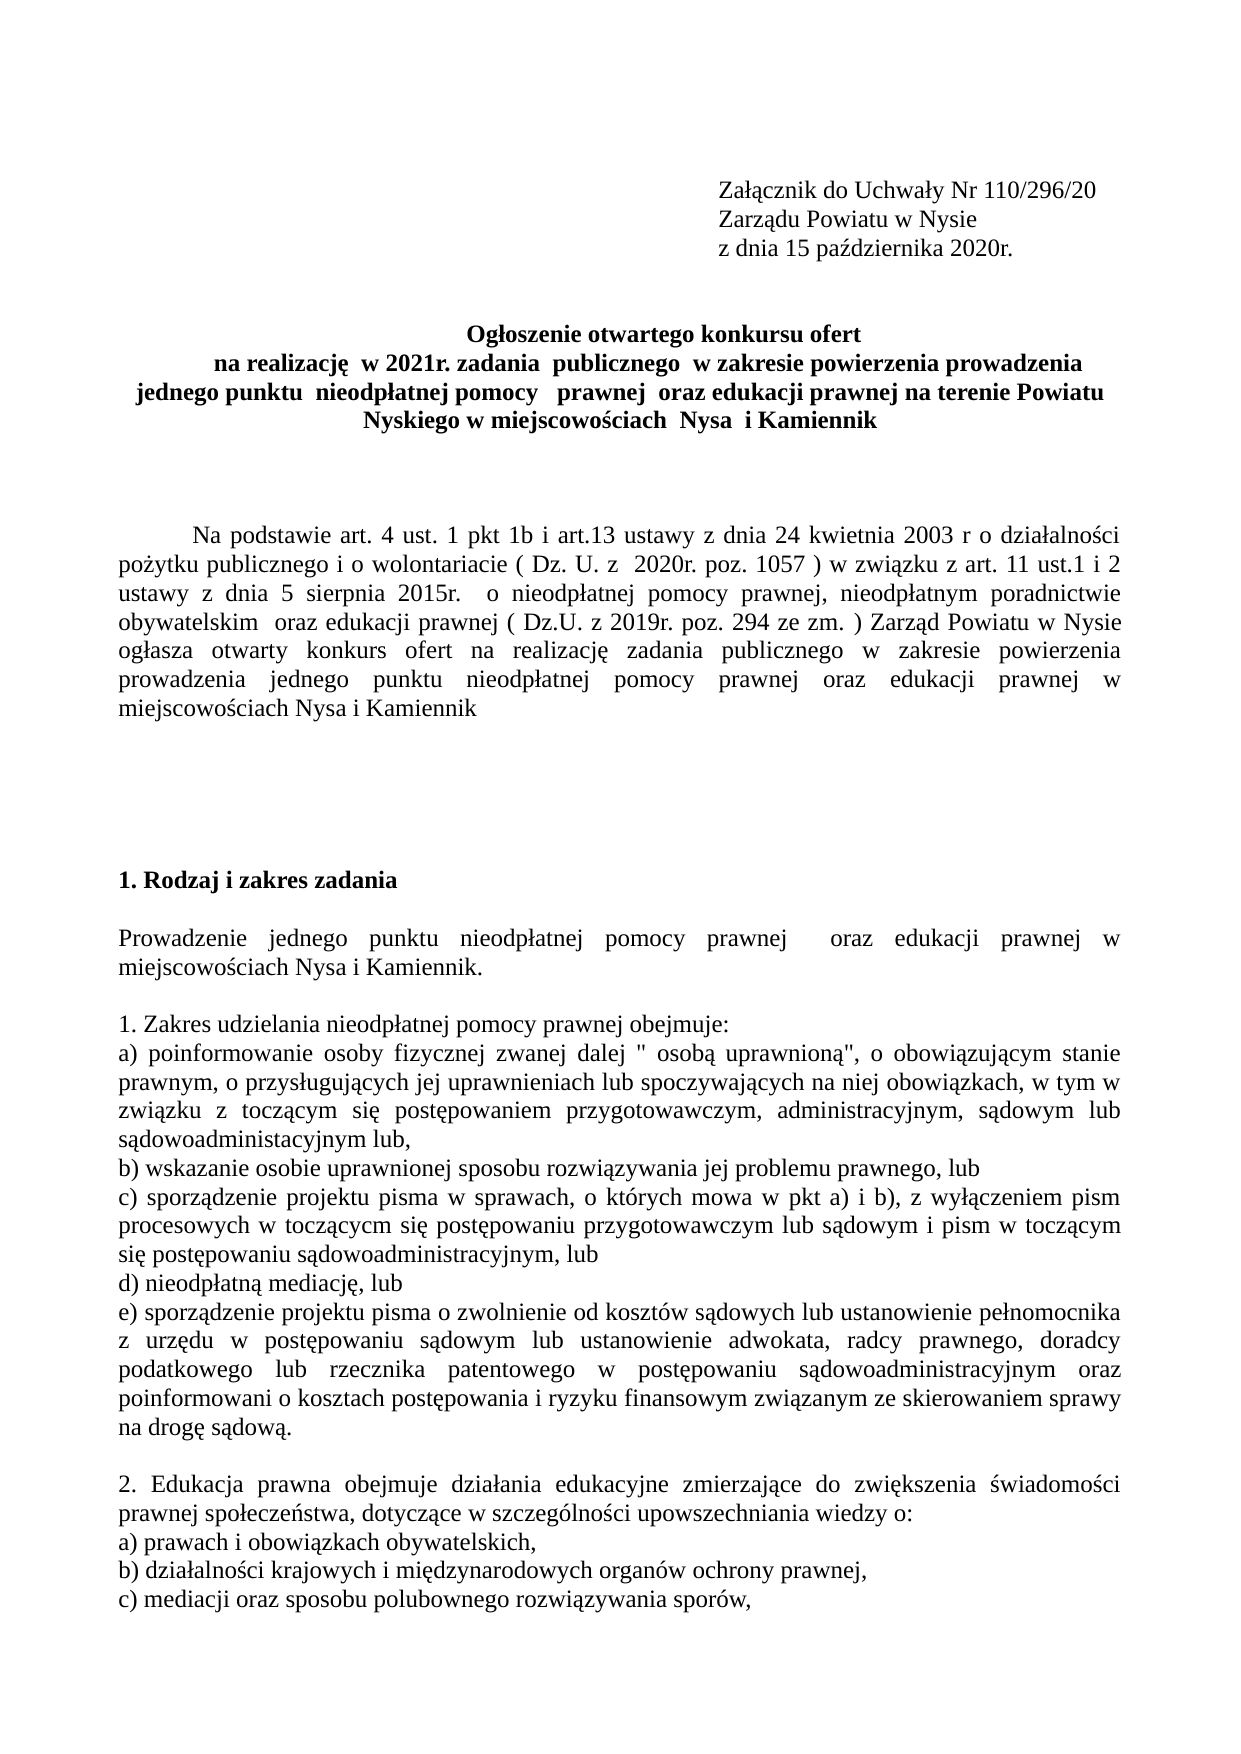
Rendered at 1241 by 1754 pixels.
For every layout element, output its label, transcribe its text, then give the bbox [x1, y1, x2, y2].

text Prowadzenie jednego punktu nieodpłatnej pomocy prawnej oraz edukacji prawnej w miejscowościach Nysa i Kamiennik. [118, 923, 1122, 981]
text 2. Edukacja prawna obejmuje działania edukacyjne zmierzające do zwiększenia świadomości prawnej społeczeństwa, dotyczące w szczególności upowszechniania wiedzy o: [118, 1469, 1122, 1527]
text Ogłoszenie otwartego konkursu ofert [118, 319, 1122, 348]
text 1. Zakres udzielania nieodpłatnej pomocy prawnej obejmuje: [118, 1009, 1122, 1038]
text a) prawach i obowiązkach obywatelskich, [118, 1527, 1122, 1556]
text a) poinformowanie osoby fizycznej zwanej dalej " osobą uprawnioną", o obowiązującym stanie prawnym, o przysługujących jej uprawnieniach lub spoczywających na niej obowiązkach, w tym w związku z toczącym się postępowaniem przygotowawczym, administracyjnym, sądowym lub sądowoadministacyjnym lub, [118, 1038, 1122, 1153]
text c) sporządzenie projektu pisma w sprawach, o których mowa w pkt a) i b), z wyłączeniem pism procesowych w toczącycm się postępowaniu przygotowawczym lub sądowym i pism w toczącym się postępowaniu sądowoadministracyjnym, lub [118, 1182, 1122, 1268]
text b) działalności krajowych i międzynarodowych organów ochrony prawnej, [118, 1556, 1122, 1584]
text b) wskazanie osobie uprawnionej sposobu rozwiązywania jej problemu prawnego, lub [118, 1153, 1122, 1182]
text Załącznik do Uchwały Nr 110/296/20 [118, 176, 1122, 204]
text e) sporządzenie projektu pisma o zwolnienie od kosztów sądowych lub ustanowienie pełnomocnika z urzędu w postępowaniu sądowym lub ustanowienie adwokata, radcy prawnego, doradcy podatkowego lub rzecznika patentowego w postępowaniu sądowoadministracyjnym oraz poinformowani o kosztach postępowania i ryzyku finansowym związanym ze skierowaniem sprawy na drogę sądową. [118, 1297, 1122, 1441]
text 1. Rodzaj i zakres zadania [118, 866, 1122, 894]
text d) nieodpłatną mediację, lub [118, 1268, 1122, 1297]
text z dnia 15 października 2020r. [118, 233, 1122, 262]
text c) mediacji oraz sposobu polubownego rozwiązywania sporów, [118, 1584, 1122, 1613]
text Na podstawie art. 4 ust. 1 pkt 1b i art.13 ustawy z dnia 24 kwietnia 2003 r o działalności pożytku publicznego i o wolontariacie ( Dz. U. z 2020r. poz. 1057 ) w związku z art. 11 ust.1 i 2 ustawy z dnia 5 sierpnia 2015r. o nieodpłatnej pomocy prawnej, nieodpłatnym poradnictwie obywatelskim oraz edukacji prawnej ( Dz.U. z 2019r. poz. 294 ze zm. ) Zarząd Powiatu w Nysie ogłasza otwarty konkurs ofert na realizację zadania publicznego w zakresie powierzenia prowadzenia jednego punktu nieodpłatnej pomocy prawnej oraz edukacji prawnej w miejscowościach Nysa i Kamiennik [118, 521, 1122, 722]
text na realizację w 2021r. zadania publicznego w zakresie powierzenia prowadzenia jednego punktu nieodpłatnej pomocy prawnej oraz edukacji prawnej na terenie Powiatu Nyskiego w miejscowościach Nysa i Kamiennik [118, 348, 1122, 434]
text Zarządu Powiatu w Nysie [118, 204, 1122, 233]
